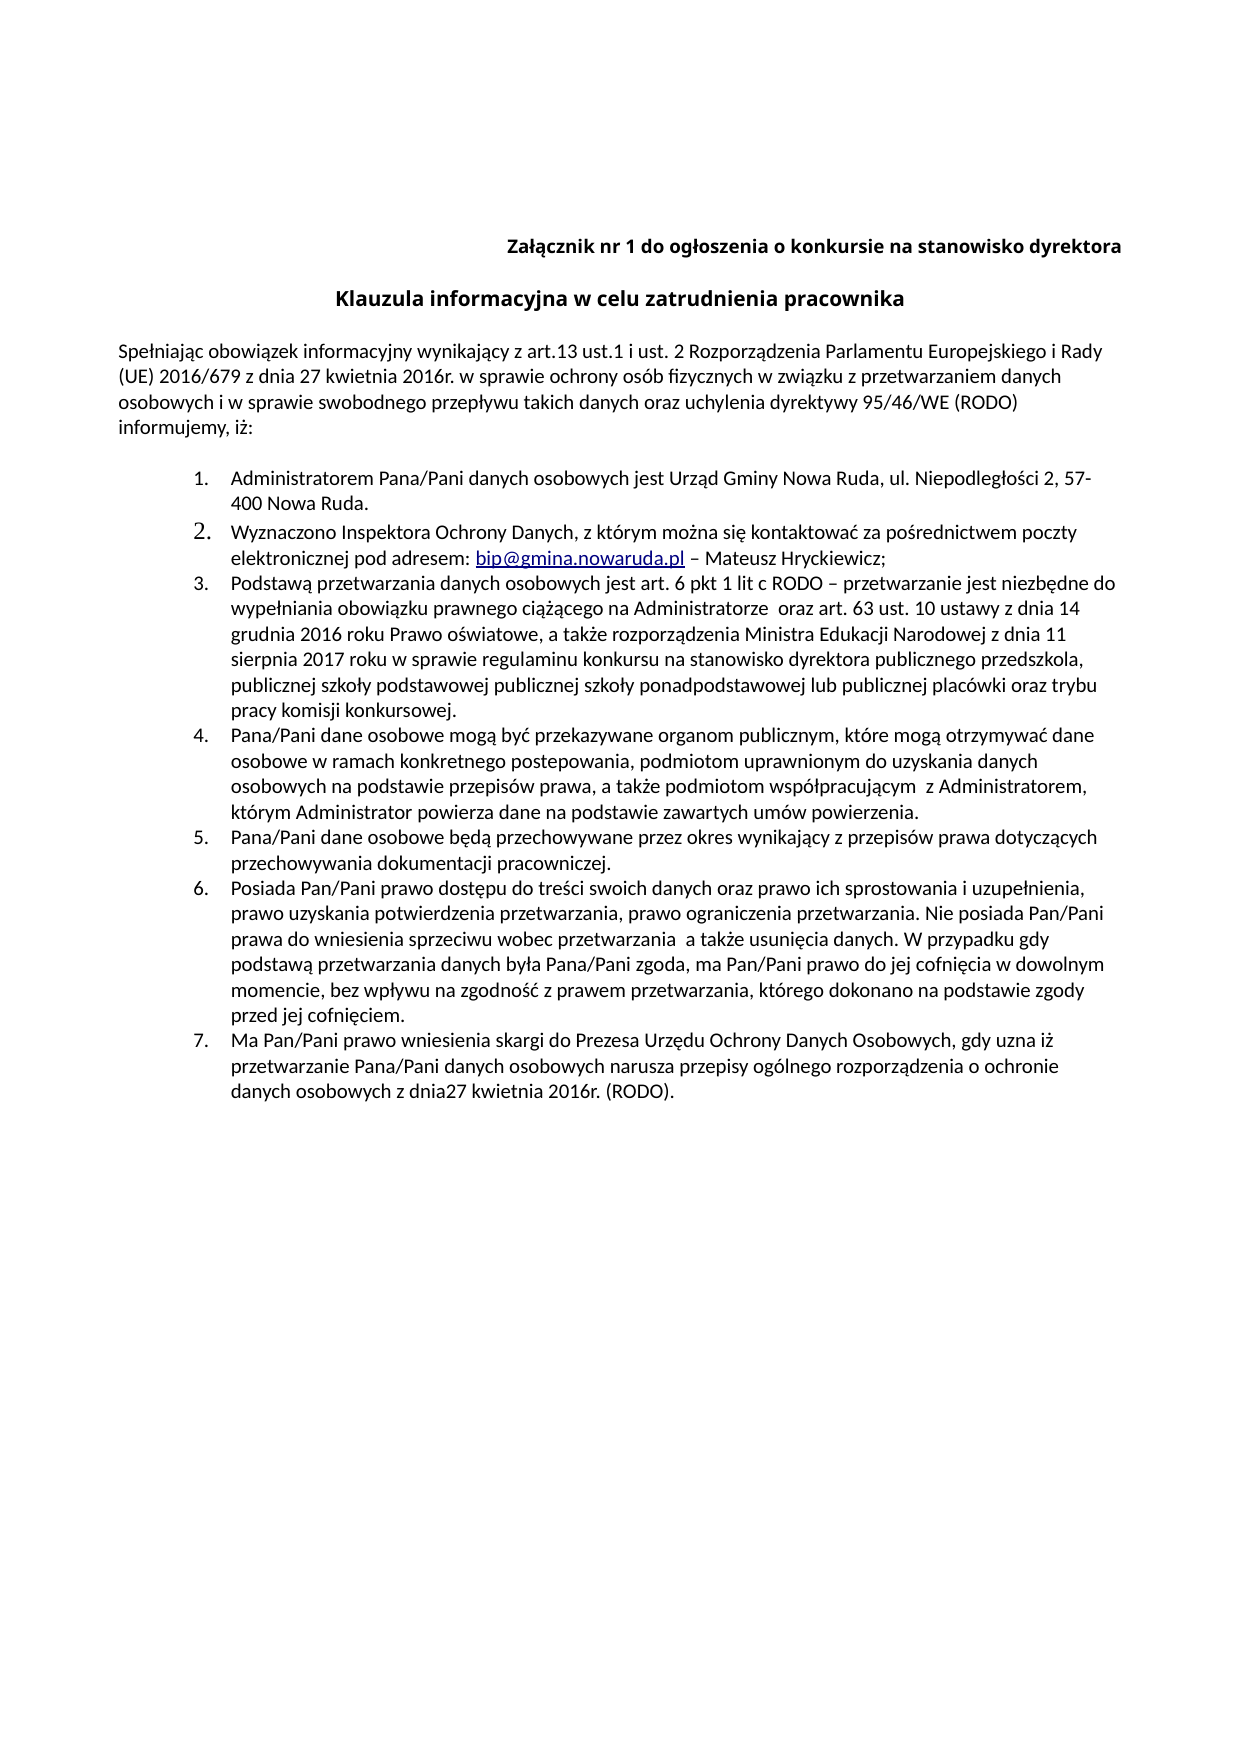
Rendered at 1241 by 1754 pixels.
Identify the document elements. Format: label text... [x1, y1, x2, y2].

list Podstawą przetwarzania danych osobowych jest art. 6 pkt 1 lit c RODO – przetwarzanie jest niezbędne do wypełniania obowiązku prawnego ciążącego na Administratorze oraz art. 63 ust. 10 ustawy z dnia 14 grudnia 2016 roku Prawo oświatowe, a także rozporządzenia Ministra Edukacji Narodowej z dnia 11 sierpnia 2017 roku w sprawie regulaminu konkursu na stanowisko dyrektora publicznego przedszkola, publicznej szkoły podstawowej publicznej szkoły ponadpodstawowej lub publicznej placówki oraz trybu pracy komisji konkursowej. [193, 570, 1122, 723]
text Klauzula informacyjna w celu zatrudnienia pracownika [118, 284, 1122, 313]
text Załącznik nr 1 do ogłoszenia o konkursie na stanowisko dyrektora [118, 233, 1122, 259]
list Wyznaczono Inspektora Ochrony Danych, z którym można się kontaktować za pośrednictwem poczty elektronicznej pod adresem: bip@gmina.nowaruda.pl – Mateusz Hryckiewicz; [193, 516, 1122, 570]
list Administratorem Pana/Pani danych osobowych jest Urząd Gminy Nowa Ruda, ul. Niepodległości 2, 57-400 Nowa Ruda. [193, 465, 1122, 516]
list Pana/Pani dane osobowe będą przechowywane przez okres wynikający z przepisów prawa dotyczących przechowywania dokumentacji pracowniczej. [193, 824, 1122, 875]
list Ma Pan/Pani prawo wniesienia skargi do Prezesa Urzędu Ochrony Danych Osobowych, gdy uzna iż przetwarzanie Pana/Pani danych osobowych narusza przepisy ogólnego rozporządzenia o ochronie danych osobowych z dnia27 kwietnia 2016r. (RODO). [193, 1028, 1122, 1104]
list Pana/Pani dane osobowe mogą być przekazywane organom publicznym, które mogą otrzymywać dane osobowe w ramach konkretnego postepowania, podmiotom uprawnionym do uzyskania danych osobowych na podstawie przepisów prawa, a także podmiotom współpracującym z Administratorem, którym Administrator powierza dane na podstawie zawartych umów powierzenia. [193, 723, 1122, 824]
list Posiada Pan/Pani prawo dostępu do treści swoich danych oraz prawo ich sprostowania i uzupełnienia, prawo uzyskania potwierdzenia przetwarzania, prawo ograniczenia przetwarzania. Nie posiada Pan/Pani prawa do wniesienia sprzeciwu wobec przetwarzania a także usunięcia danych. W przypadku gdy podstawą przetwarzania danych była Pana/Pani zgoda, ma Pan/Pani prawo do jej cofnięcia w dowolnym momencie, bez wpływu na zgodność z prawem przetwarzania, którego dokonano na podstawie zgody przed jej cofnięciem. [193, 875, 1122, 1028]
text Spełniając obowiązek informacyjny wynikający z art.13 ust.1 i ust. 2 Rozporządzenia Parlamentu Europejskiego i Rady (UE) 2016/679 z dnia 27 kwietnia 2016r. w sprawie ochrony osób fizycznych w związku z przetwarzaniem danych osobowych i w sprawie swobodnego przepływu takich danych oraz uchylenia dyrektywy 95/46/WE (RODO) informujemy, iż: [118, 338, 1122, 440]
